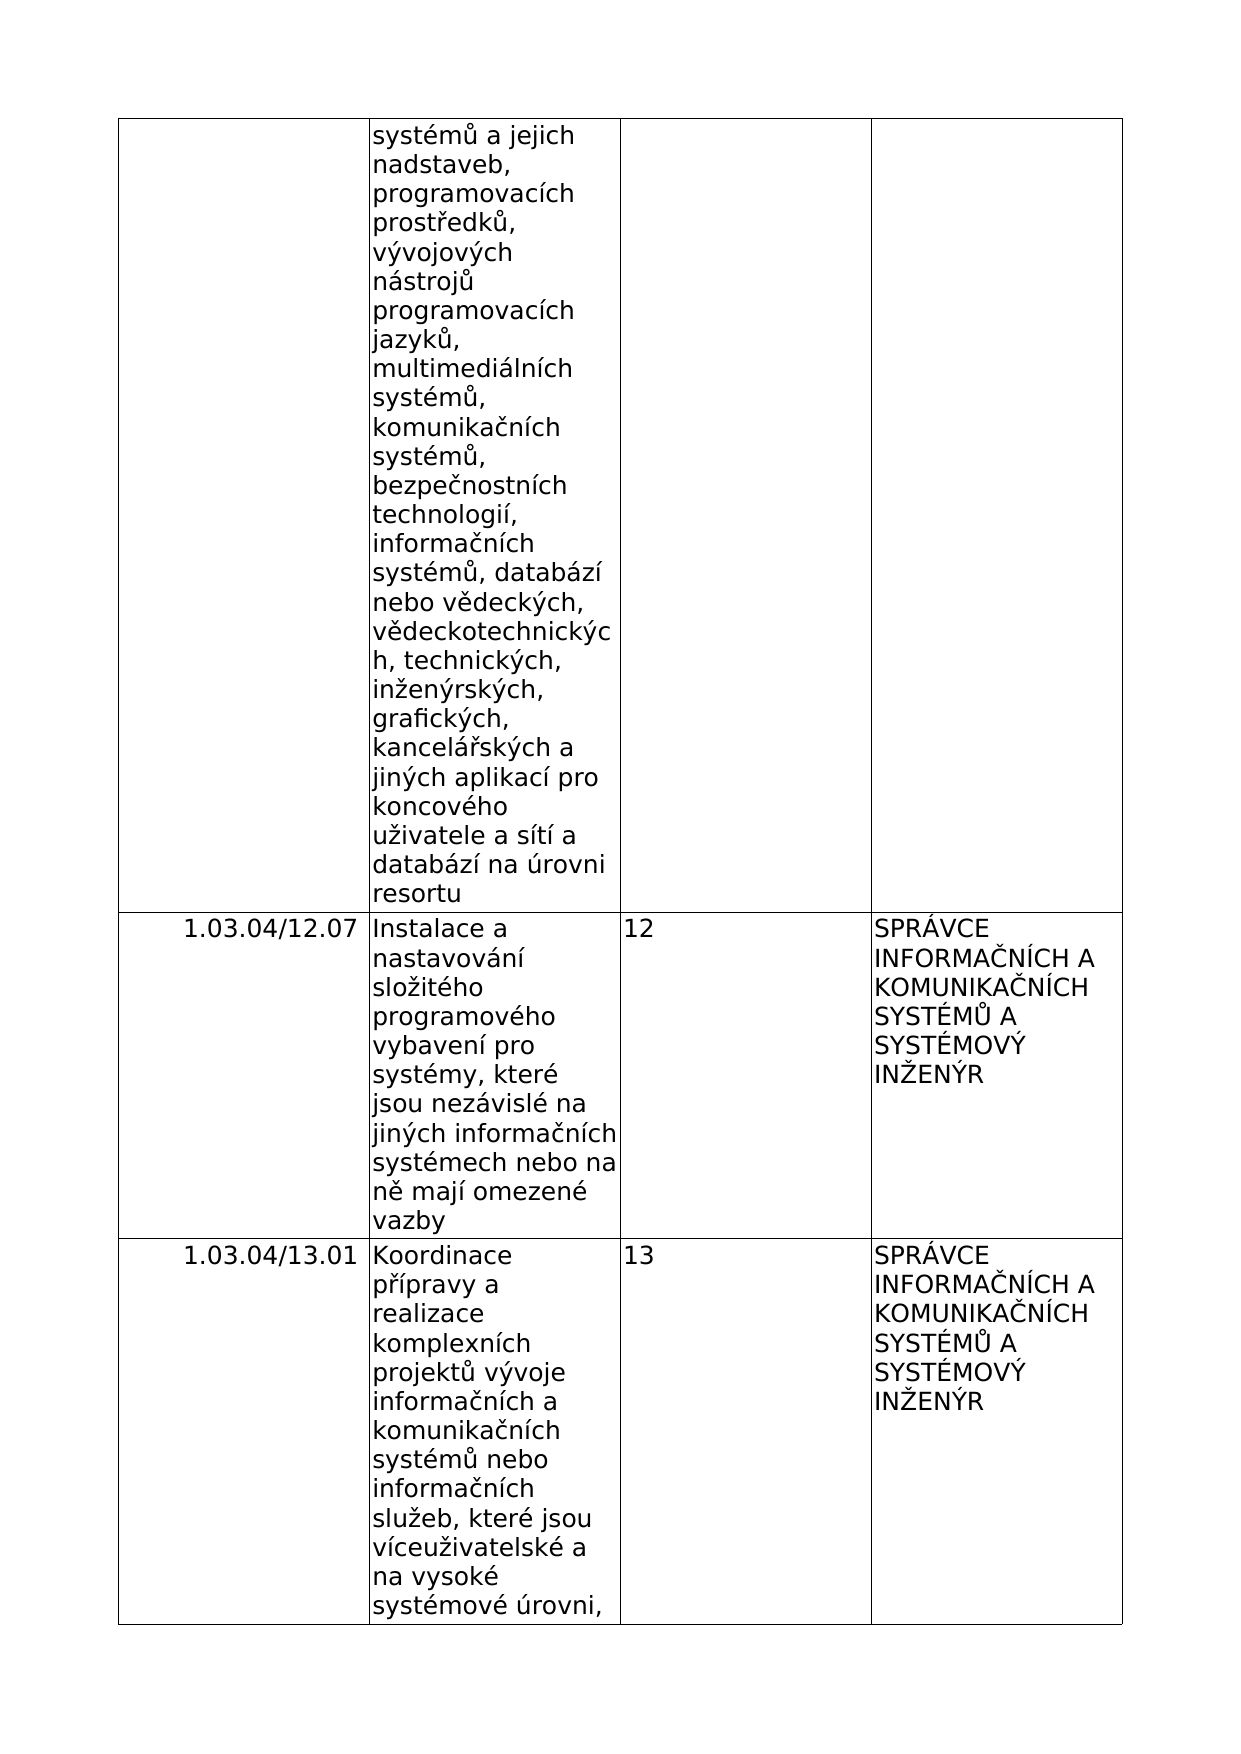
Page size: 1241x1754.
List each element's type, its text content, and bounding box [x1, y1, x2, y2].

table_cell Instalace a nastavování složitého programového vybavení pro systémy, které jsou nezávislé na jiných informačních systémech nebo na ně mají omezené vazby [370, 913, 620, 1238]
table_cell SPRÁVCE INFORMAČNÍCH A KOMUNIKAČNÍCH SYSTÉMŮ A SYSTÉMOVÝ INŽENÝR [872, 913, 1122, 1238]
table_cell SPRÁVCE INFORMAČNÍCH A KOMUNIKAČNÍCH SYSTÉMŮ A SYSTÉMOVÝ INŽENÝR [872, 1239, 1122, 1623]
table_cell 13 [621, 1239, 871, 1623]
table_cell [872, 119, 1122, 912]
table_cell 1.03.04/13.01 [119, 1239, 369, 1623]
table_cell 12 [621, 913, 871, 1238]
table_cell 1.03.04/12.07 [119, 913, 369, 1238]
table_cell [621, 119, 871, 912]
table_cell systémů a jejich nadstaveb, programovacích prostředků, vývojových nástrojů programovacích jazyků, multimediálních systémů, komunikačních systémů, bezpečnostních technologií, informačních systémů, databází nebo vědeckých, vědeckotechnických, technických, inženýrských, grafických, kancelářských a jiných aplikací pro koncového uživatele a sítí a databází na úrovni resortu [370, 119, 620, 912]
table_cell [119, 119, 369, 912]
table_cell Koordinace přípravy a realizace komplexních projektů vývoje informačních a komunikačních systémů nebo informačních služeb, které jsou víceuživatelské a na vysoké systémové úrovni, [370, 1239, 620, 1623]
